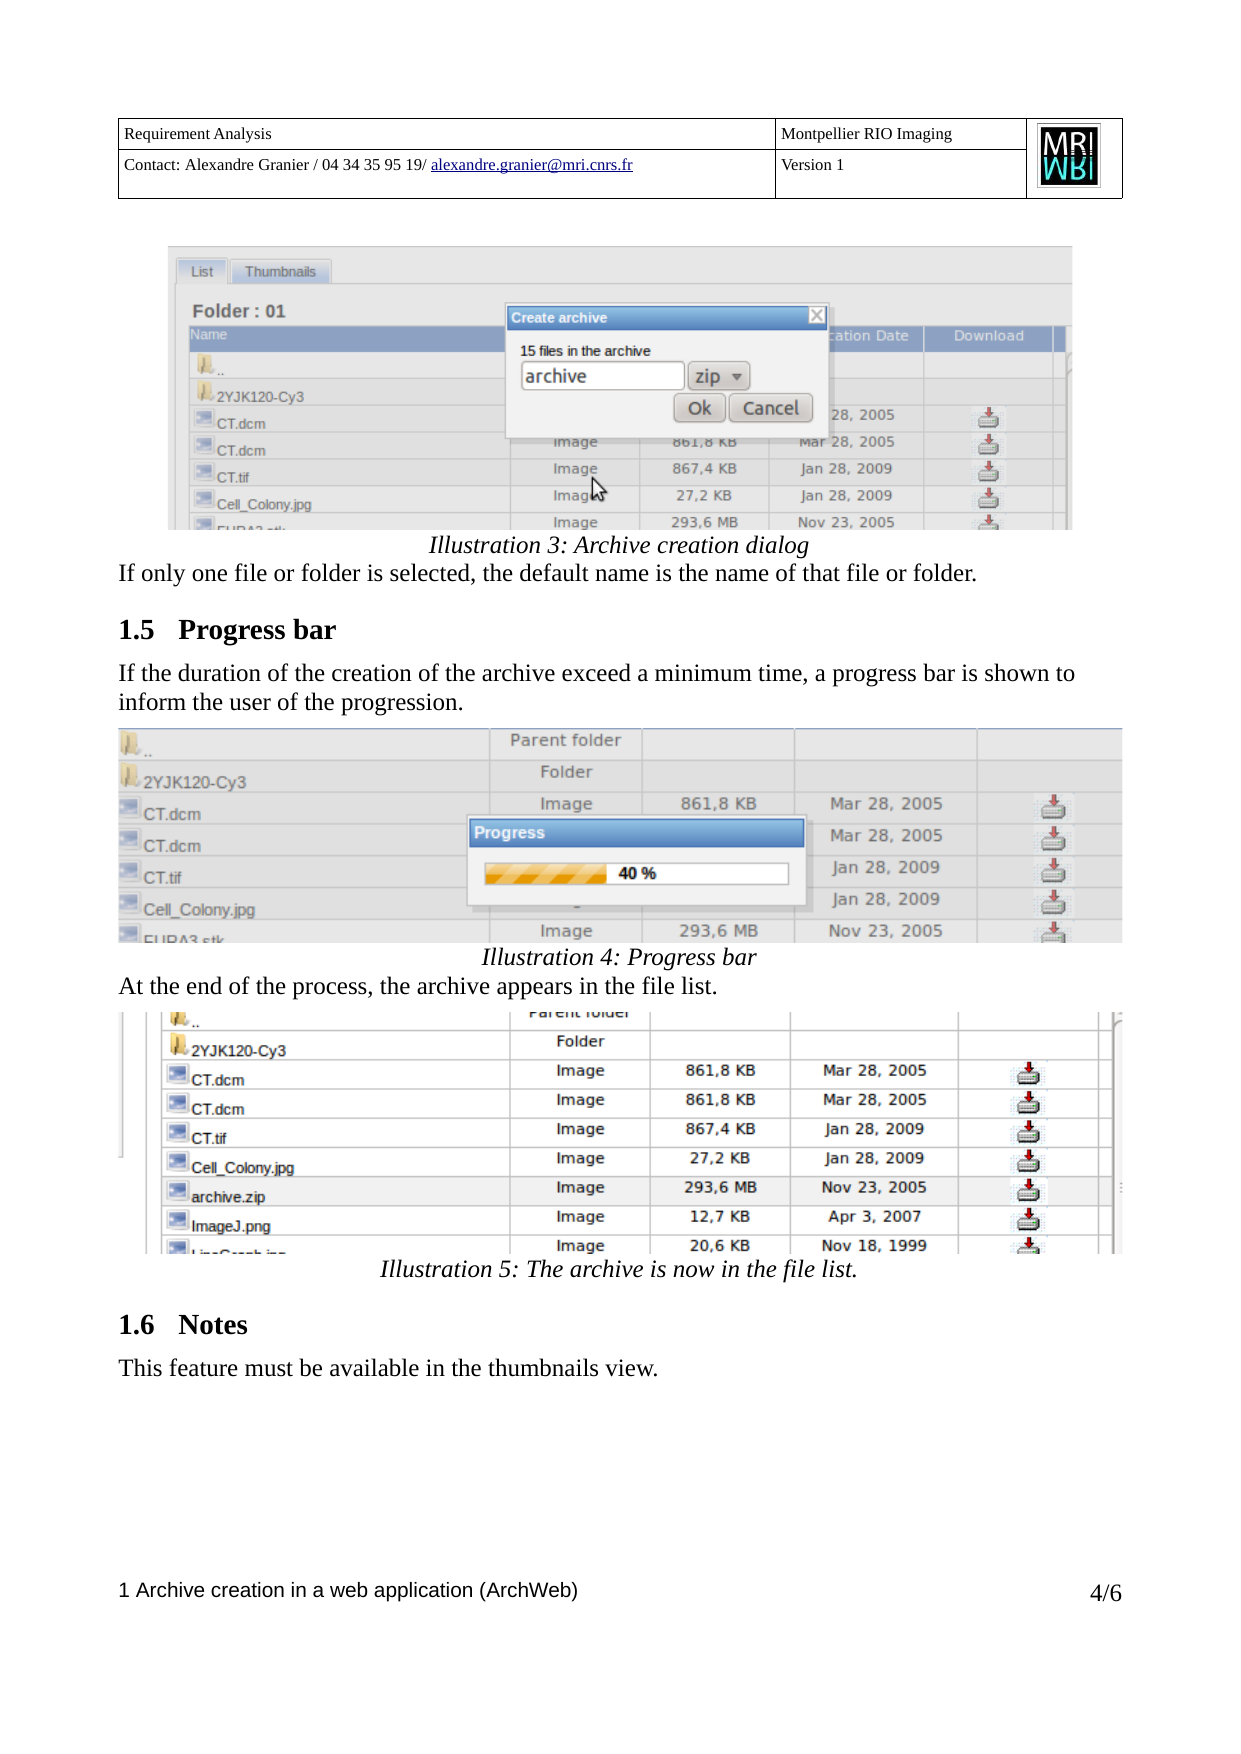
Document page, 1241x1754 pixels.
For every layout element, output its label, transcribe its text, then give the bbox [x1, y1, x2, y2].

text This feature must be available in the thumbnails view. [118, 1353, 1122, 1382]
subtitle Notes [118, 1307, 1122, 1341]
text Illustration 3: Archive creation dialog [118, 259, 1122, 558]
text At the end of the process, the archive appears in the file list. [118, 971, 1122, 1000]
text Illustration 5: The archive is now in the file list. [118, 1254, 1122, 1282]
picture [1037, 123, 1101, 188]
text If the duration of the creation of the archive exceed a minimum time, a progress bar is shown to inform the user of the progression. [118, 658, 1122, 716]
picture [118, 728, 1123, 943]
text If only one file or folder is selected, the default name is the name of that file or folder. [118, 558, 1122, 587]
text Illustration 4: Progress bar [118, 943, 1122, 971]
subtitle Progress bar [118, 612, 1122, 646]
picture [118, 1012, 1123, 1254]
picture [167, 246, 1073, 530]
